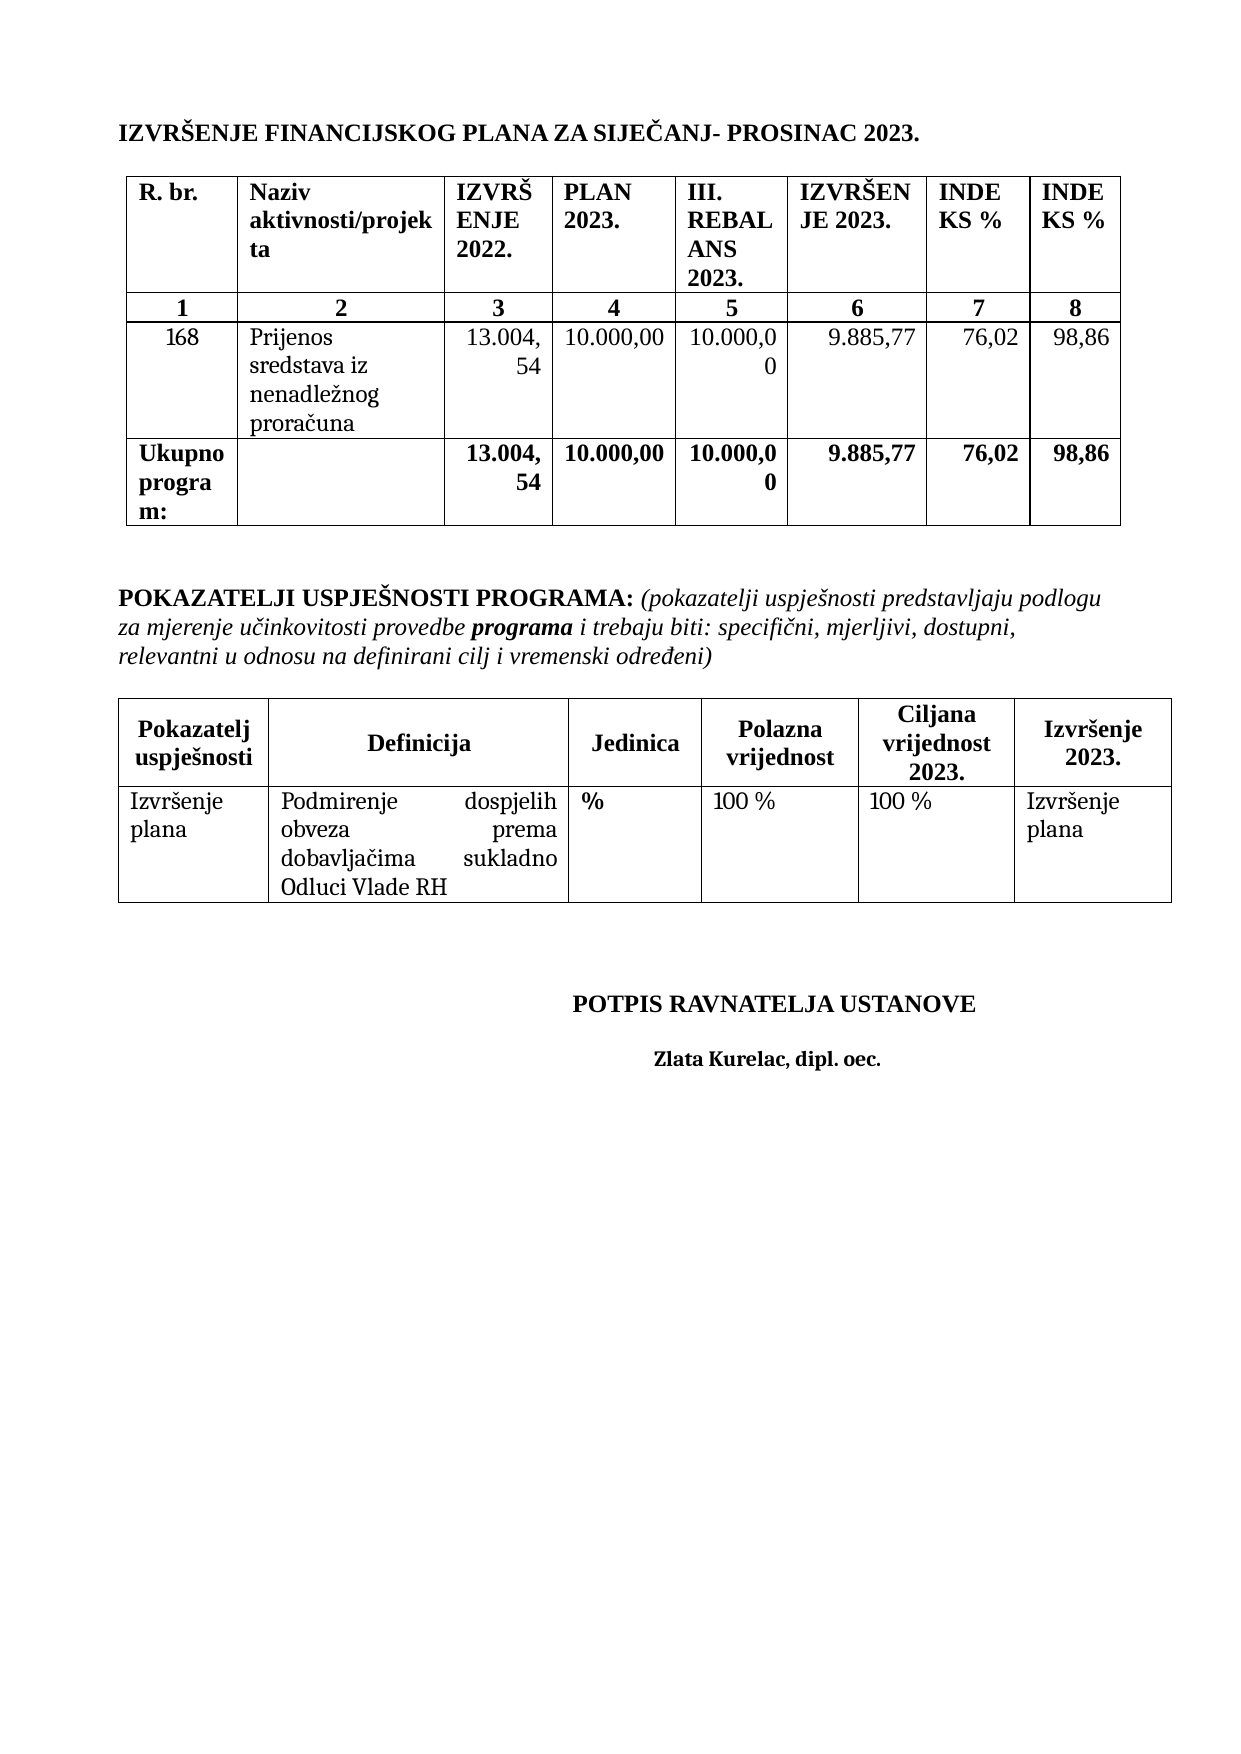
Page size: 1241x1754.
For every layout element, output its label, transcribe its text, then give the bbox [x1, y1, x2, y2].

table_header Pokazatelj uspješnosti [119, 699, 268, 786]
table_cell 7 [927, 293, 1029, 321]
table_cell 6 [788, 293, 926, 321]
table_cell 98,86 [1031, 439, 1120, 525]
table_cell [238, 439, 444, 525]
table_cell 10.000,00 [553, 439, 675, 525]
table_cell 1 [127, 293, 237, 321]
text IZVRŠENJE FINANCIJSKOG PLANA ZA SIJEČANJ- PROSINAC 2023. [118, 118, 1122, 147]
table_header Naziv aktivnosti/projekta [238, 177, 444, 292]
table_cell 168 [127, 323, 237, 437]
text POTPIS RAVNATELJA USTANOVE [339, 989, 1122, 1018]
text POKAZATELJI USPJEŠNOSTI PROGRAMA: (pokazatelji uspješnosti predstavljaju podlogu za mjerenje učinkovitosti provedbe programa i trebaju biti: specifični, mjerljivi, dostupni, relevantni u odnosu na definirani cilj i vremenski određeni) [118, 583, 1122, 669]
table_header Jedinica [569, 699, 701, 786]
table_cell 76,02 [927, 439, 1029, 525]
table_cell 76,02 [927, 323, 1029, 437]
text Zlata Kurelac, dipl. oec. [339, 1046, 1122, 1072]
table_cell 3 [445, 293, 552, 321]
table_cell 13.004,54 [445, 323, 552, 437]
table_cell Izvršenje plana [119, 787, 268, 902]
table_header IZVRŠENJE 2022. [445, 177, 552, 292]
table_cell 4 [553, 293, 675, 321]
table_header PLAN 2023. [553, 177, 675, 292]
table_cell % [569, 787, 701, 902]
table_cell Prijenos sredstava iz nenadležnog proračuna [238, 323, 444, 437]
table_cell 9.885,77 [788, 439, 926, 525]
table_cell 100 % [859, 787, 1014, 902]
table_header IZVRŠENJE 2023. [788, 177, 926, 292]
table_cell 10.000,00 [676, 323, 787, 437]
table_cell 10.000,00 [553, 323, 675, 437]
table_cell 9.885,77 [788, 323, 926, 437]
table_header III. REBALANS 2023. [676, 177, 787, 292]
table_header Definicija [269, 699, 568, 786]
table_cell 100 % [702, 787, 858, 902]
table_cell 2 [238, 293, 444, 321]
table_header R. br. [127, 177, 237, 292]
table_cell Ukupno program: [127, 439, 237, 525]
table_cell Izvršenje plana [1015, 787, 1171, 902]
table_cell 98,86 [1031, 323, 1120, 437]
table_cell 10.000,00 [676, 439, 787, 525]
table_cell 13.004,54 [445, 439, 552, 525]
table_cell 8 [1031, 293, 1120, 321]
table_header INDEKS % [927, 177, 1029, 292]
table_cell 5 [676, 293, 787, 321]
table_cell Podmirenje dospjelih obveza prema dobavljačima sukladno Odluci Vlade RH [269, 787, 568, 902]
table_header Polazna vrijednost [702, 699, 858, 786]
table_header INDEKS % [1031, 177, 1120, 292]
table_header Izvršenje 2023. [1015, 699, 1171, 786]
table_header Ciljana vrijednost 2023. [859, 699, 1014, 786]
